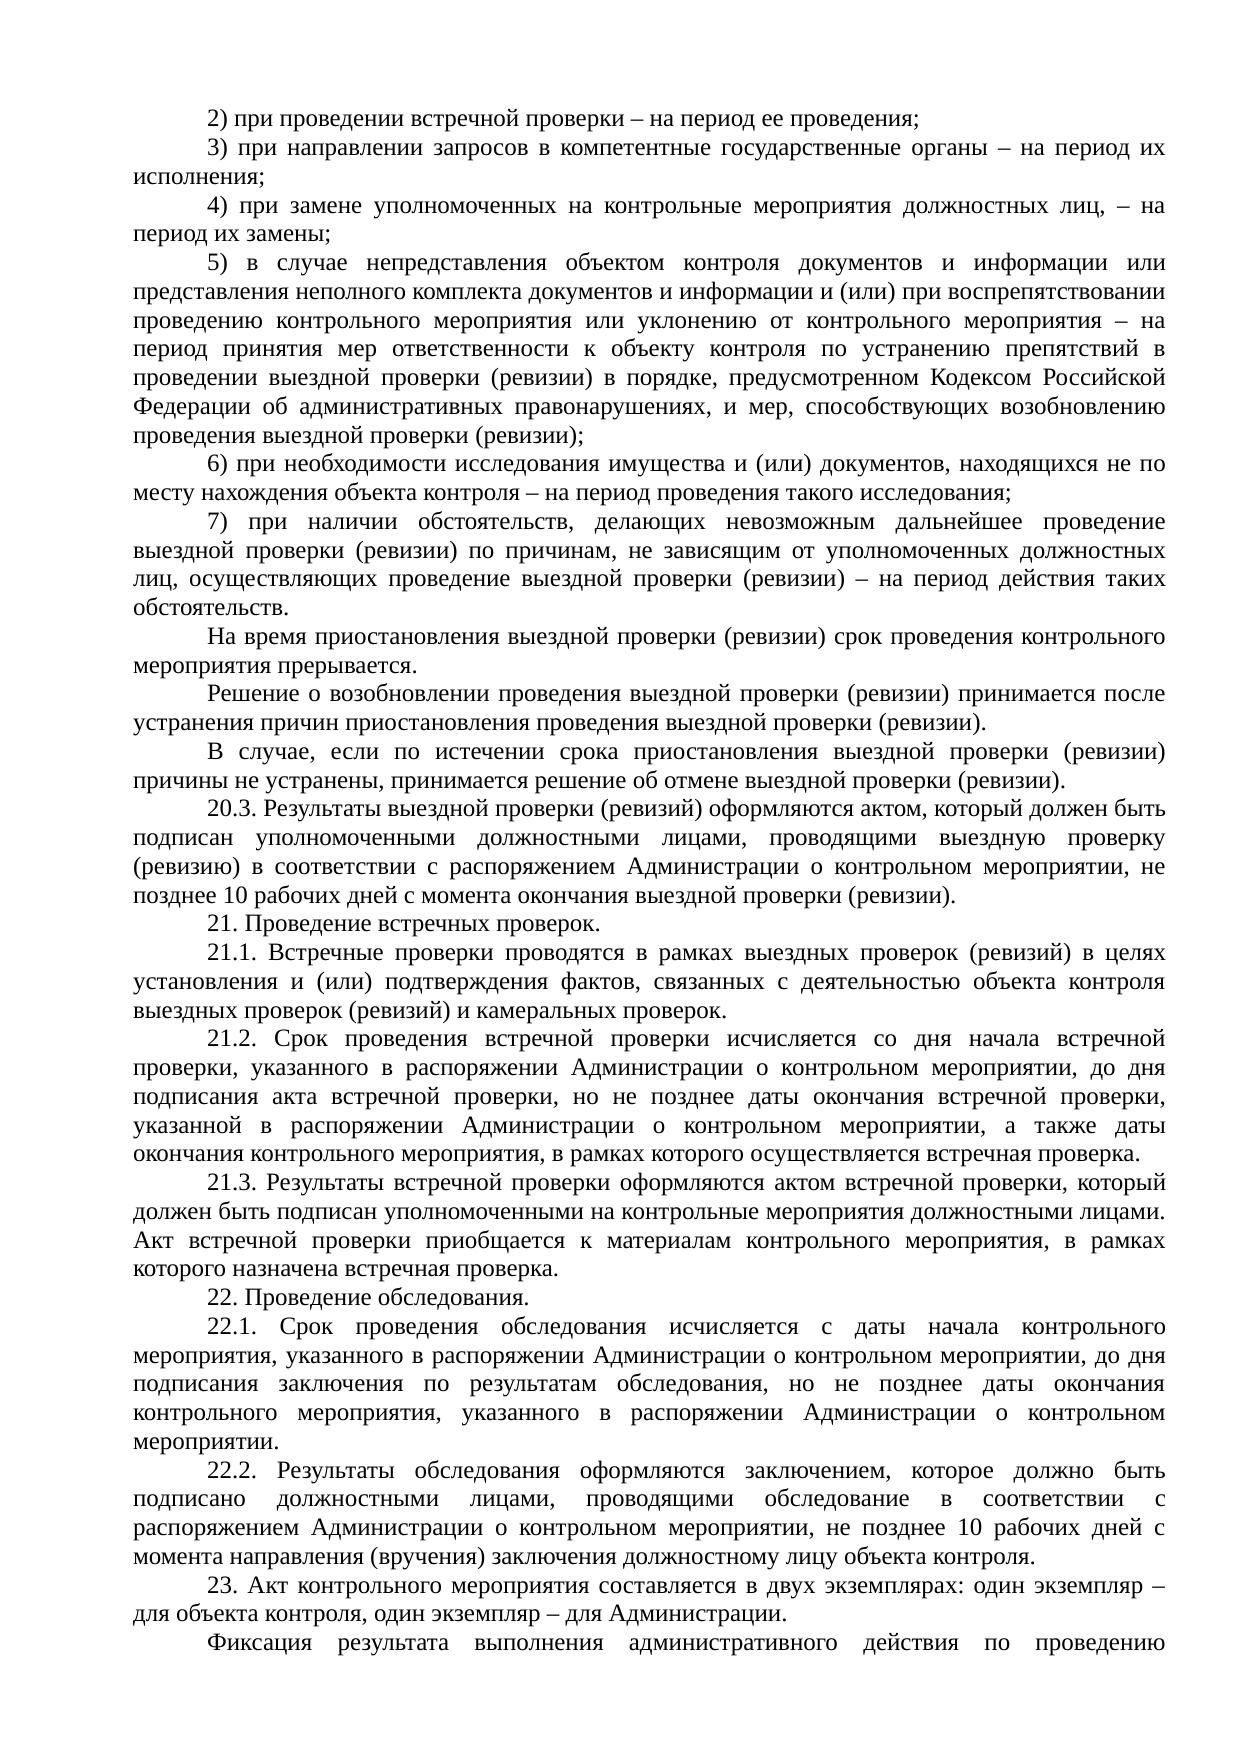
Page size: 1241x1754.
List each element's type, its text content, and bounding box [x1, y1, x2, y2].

text В случае, если по истечении срока приостановления выездной проверки (ревизии) причины не устранены, принимается решение об отмене выездной проверки (ревизии). [133, 736, 1167, 793]
text 6) при необходимости исследования имущества и (или) документов, находящихся не по месту нахождения объекта контроля – на период проведения такого исследования; [133, 448, 1167, 506]
text Фиксация результата выполнения административного действия по проведению [133, 1627, 1167, 1656]
text 23. Акт контрольного мероприятия составляется в двух экземплярах: один экземпляр – для объекта контроля, один экземпляр – для Администрации. [133, 1570, 1167, 1627]
text 21.1. Встречные проверки проводятся в рамках выездных проверок (ревизий) в целях установления и (или) подтверждения фактов, связанных с деятельностью объекта контроля выездных проверок (ревизий) и камеральных проверок. [133, 937, 1167, 1023]
text 20.3. Результаты выездной проверки (ревизий) оформляются актом, который должен быть подписан уполномоченными должностными лицами, проводящими выездную проверку (ревизию) в соответствии с распоряжением Администрации о контрольном мероприятии, не позднее 10 рабочих дней с момента окончания выездной проверки (ревизии). [133, 793, 1167, 908]
text 2) при проведении встречной проверки – на период ее проведения; [133, 103, 1167, 132]
text Решение о возобновлении проведения выездной проверки (ревизии) принимается после устранения причин приостановления проведения выездной проверки (ревизии). [133, 678, 1167, 736]
text На время приостановления выездной проверки (ревизии) срок проведения контрольного мероприятия прерывается. [133, 621, 1167, 678]
text 22. Проведение обследования. [133, 1282, 1167, 1311]
text 22.2. Результаты обследования оформляются заключением, которое должно быть подписано должностными лицами, проводящими обследование в соответствии с распоряжением Администрации о контрольном мероприятии, не позднее 10 рабочих дней с момента направления (вручения) заключения должностному лицу объекта контроля. [133, 1455, 1167, 1570]
text 3) при направлении запросов в компетентные государственные органы – на период их исполнения; [133, 132, 1167, 190]
text 21.2. Срок проведения встречной проверки исчисляется со дня начала встречной проверки, указанного в распоряжении Администрации о контрольном мероприятии, до дня подписания акта встречной проверки, но не позднее даты окончания встречной проверки, указанной в распоряжении Администрации о контрольном мероприятии, а также даты окончания контрольного мероприятия, в рамках которого осуществляется встречная проверка. [133, 1023, 1167, 1167]
text 4) при замене уполномоченных на контрольные мероприятия должностных лиц, – на период их замены; [133, 190, 1167, 247]
text 21.3. Результаты встречной проверки оформляются актом встречной проверки, который должен быть подписан уполномоченными на контрольные мероприятия должностными лицами. Акт встречной проверки приобщается к материалам контрольного мероприятия, в рамках которого назначена встречная проверка. [133, 1167, 1167, 1282]
text 21. Проведение встречных проверок. [133, 908, 1167, 937]
text 22.1. Срок проведения обследования исчисляется с даты начала контрольного мероприятия, указанного в распоряжении Администрации о контрольном мероприятии, до дня подписания заключения по результатам обследования, но не позднее даты окончания контрольного мероприятия, указанного в распоряжении Администрации о контрольном мероприятии. [133, 1311, 1167, 1455]
text 5) в случае непредставления объектом контроля документов и информации или представления неполного комплекта документов и информации и (или) при воспрепятствовании проведению контрольного мероприятия или уклонению от контрольного мероприятия – на период принятия мер ответственности к объекту контроля по устранению препятствий в проведении выездной проверки (ревизии) в порядке, предусмотренном Кодексом Российской Федерации об административных правонарушениях, и мер, способствующих возобновлению проведения выездной проверки (ревизии); [133, 247, 1167, 448]
text 7) при наличии обстоятельств, делающих невозможным дальнейшее проведение выездной проверки (ревизии) по причинам, не зависящим от уполномоченных должностных лиц, осуществляющих проведение выездной проверки (ревизии) – на период действия таких обстоятельств. [133, 506, 1167, 621]
